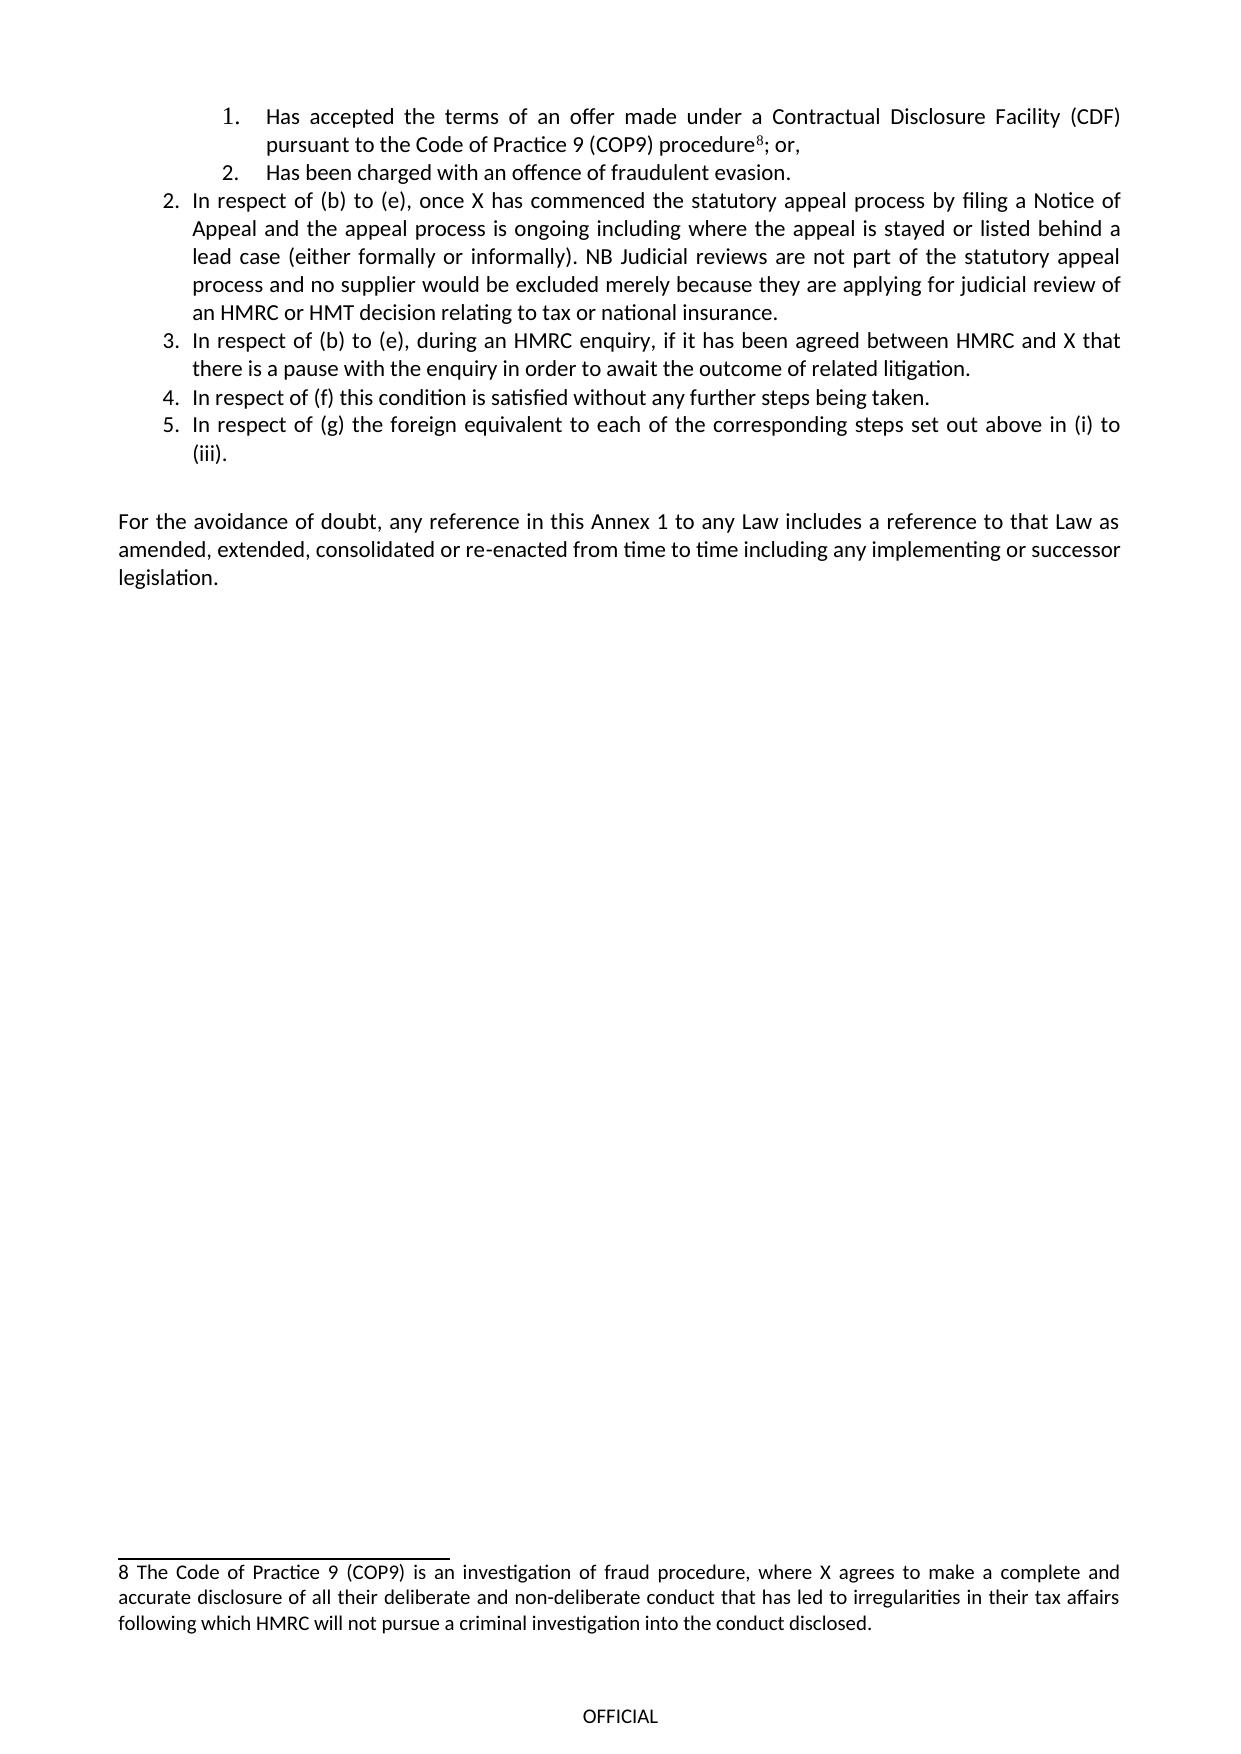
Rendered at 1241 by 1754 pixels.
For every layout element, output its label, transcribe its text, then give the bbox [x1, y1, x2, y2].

list In respect of (g) the foreign equivalent to each of the corresponding steps set out above in (i) to (iii). [162, 411, 1122, 467]
list In respect of (b) to (e), once X has commenced the statutory appeal process by filing a Notice of Appeal and the appeal process is ongoing including where the appeal is stayed or listed behind a lead case (either formally or informally). NB Judicial reviews are not part of the statutory appeal process and no supplier would be excluded merely because they are applying for judicial review of an HMRC or HMT decision relating to tax or national insurance. [162, 186, 1122, 327]
list In respect of (f) this condition is satisfied without any further steps being taken. [162, 383, 1122, 411]
list Has been charged with an offence of fraudulent evasion. [222, 158, 1122, 186]
list Has accepted the terms of an offer made under a Contractual Disclosure Facility (CDF) pursuant to the Code of Practice 9 (COP9) procedure; or, [222, 101, 1122, 158]
subtitle For the avoidance of doubt, any reference in this Annex 1 to any Law includes a reference to that Law as amended, extended, consolidated or re‑enacted from time to time including any implementing or successor legislation. [118, 507, 1122, 591]
list In respect of (b) to (e), during an HMRC enquiry, if it has been agreed between HMRC and X that there is a pause with the enquiry in order to await the outcome of related litigation. [162, 327, 1122, 383]
list The Code of Practice 9 (COP9) is an investigation of fraud procedure, where X agrees to make a complete and accurate disclosure of all their deliberate and non-deliberate conduct that has led to irregularities in their tax affairs following which HMRC will not pursue a criminal investigation into the conduct disclosed. [118, 1559, 1122, 1635]
